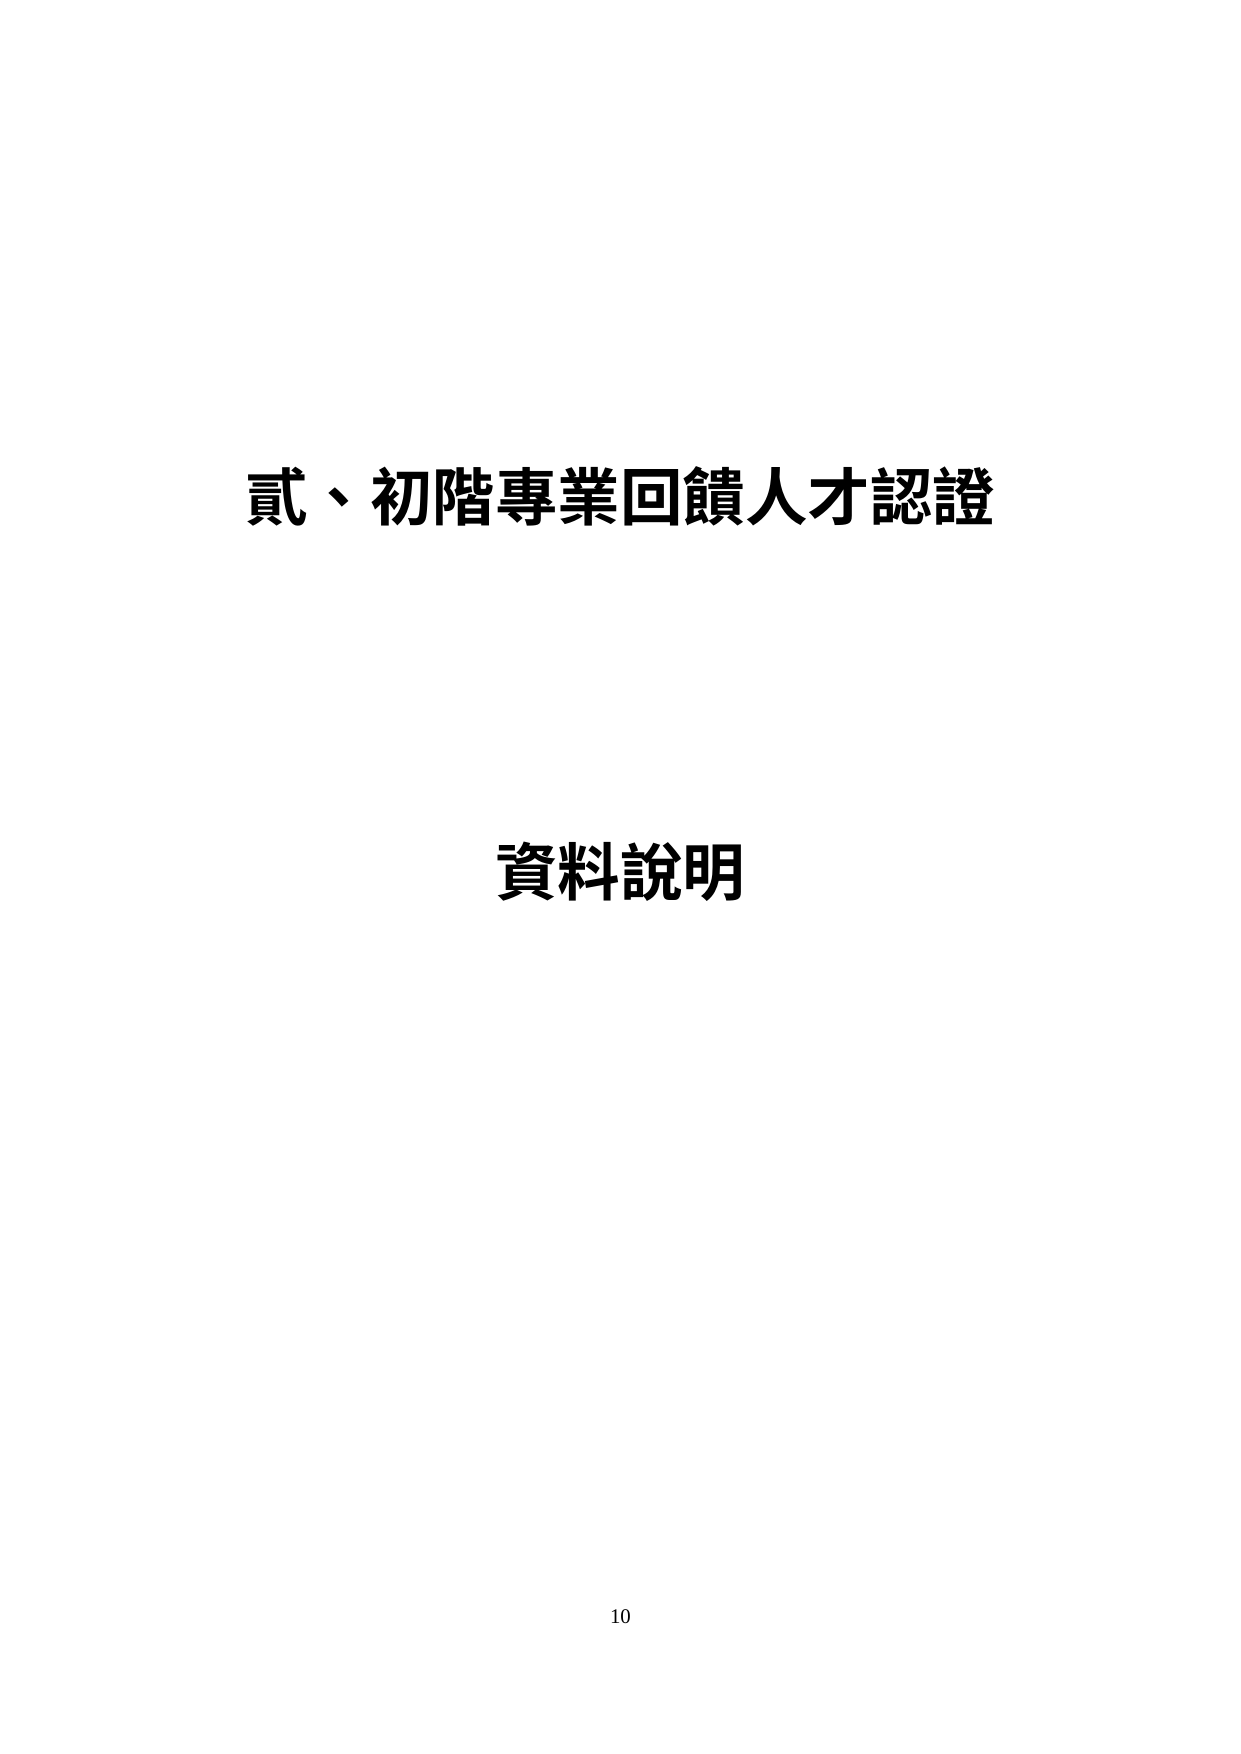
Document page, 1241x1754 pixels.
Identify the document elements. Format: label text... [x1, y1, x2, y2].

subtitle 貳、初階專業回饋人才認證 資料說明 [112, 421, 1128, 921]
